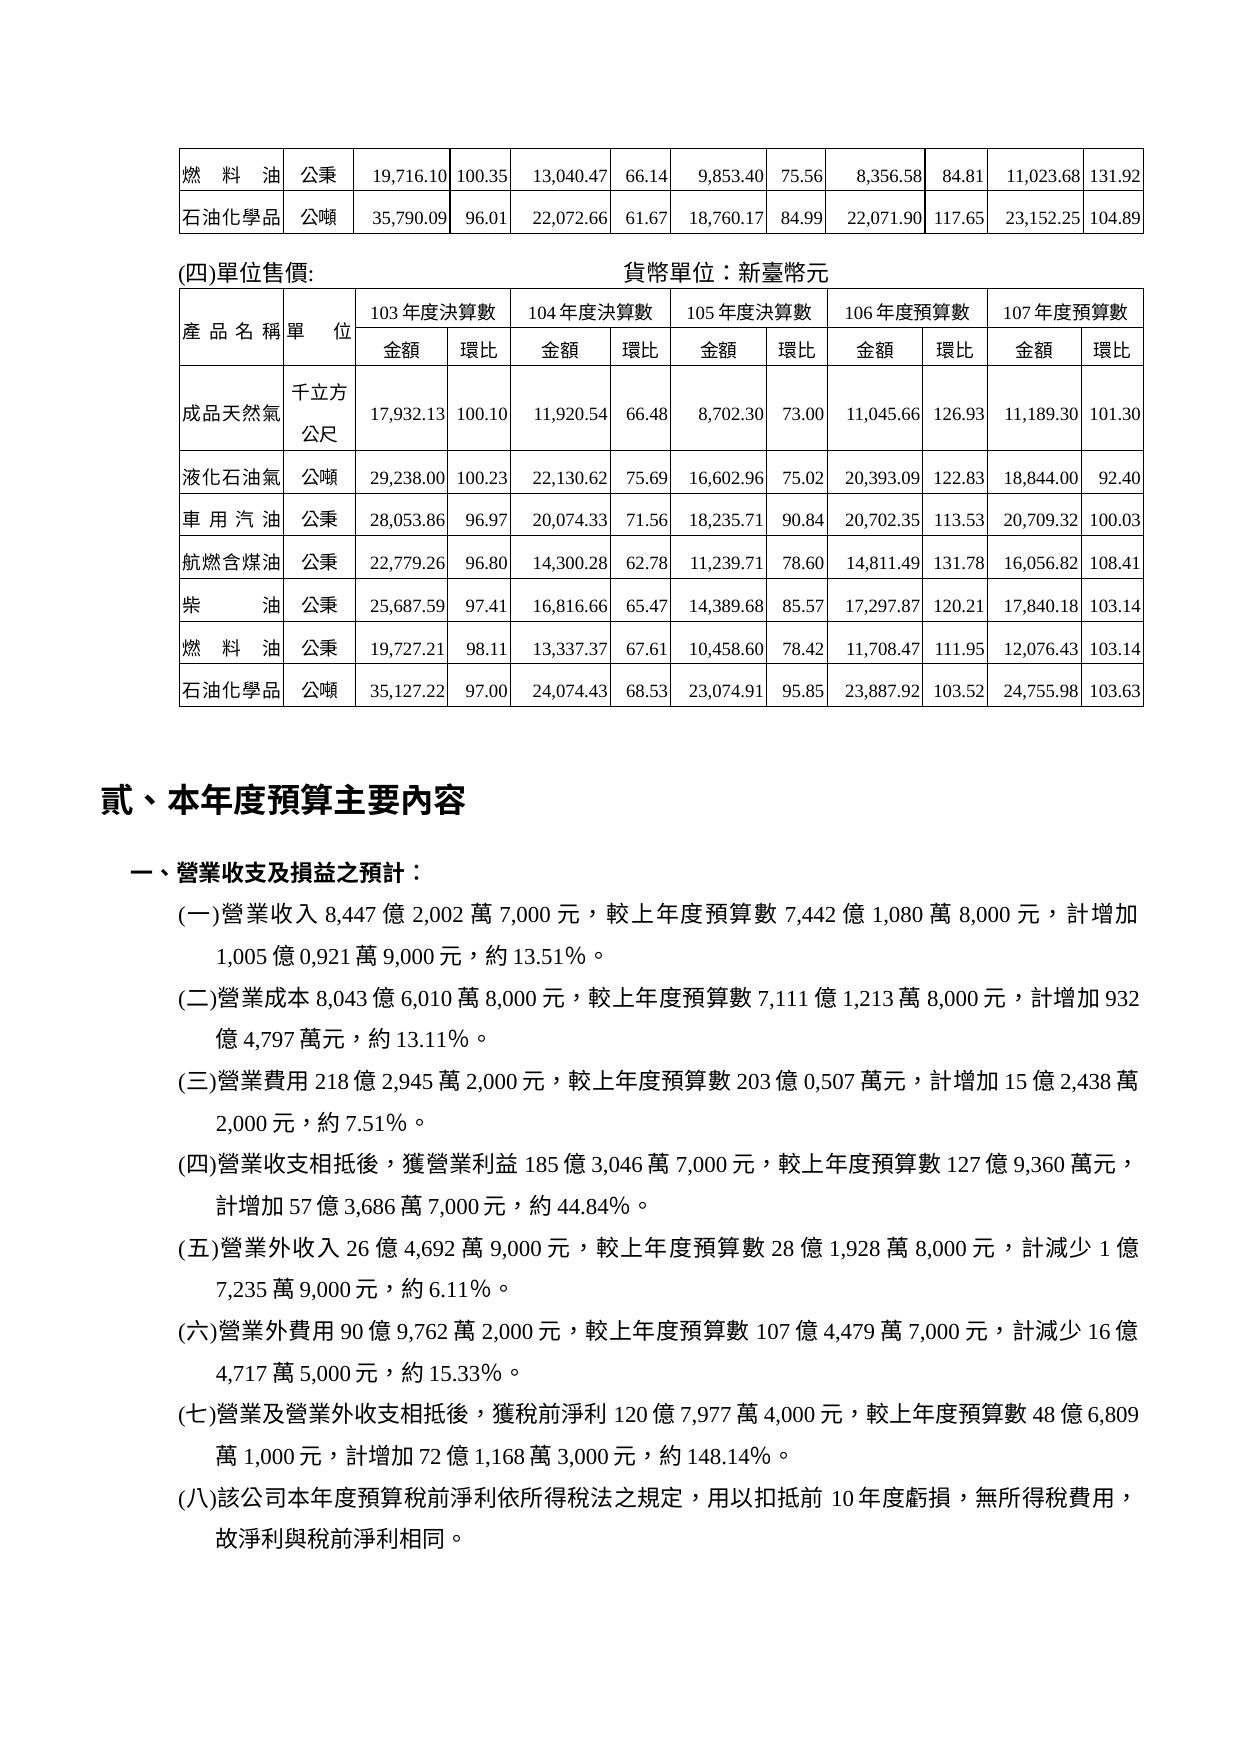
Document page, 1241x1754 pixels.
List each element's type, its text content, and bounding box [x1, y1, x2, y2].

table_cell 117.65 [926, 191, 987, 233]
table_cell 35,127.22 [356, 664, 447, 706]
table_cell 25,687.59 [356, 579, 447, 621]
table_cell 92.40 [1082, 451, 1143, 492]
text (七)營業及營業外收支相抵後，獲稅前淨利120億7,977萬4,000元，較上年度預算數48億6,809萬1,000元，計增加72億1,168萬3,000元，約148.14％。 [178, 1388, 1140, 1471]
table_cell 100.23 [448, 451, 510, 492]
table_cell 96.80 [448, 536, 510, 578]
table_cell 65.47 [611, 579, 670, 621]
table_cell 103.63 [1082, 664, 1143, 706]
table_cell 104.89 [1084, 191, 1143, 233]
table_cell 71.56 [611, 494, 670, 535]
table_cell 11,045.66 [828, 366, 922, 450]
table_cell 11,708.47 [828, 622, 922, 663]
table_cell 75.56 [767, 149, 825, 190]
table_header 105年度決算數 [671, 289, 827, 327]
table_cell 103.14 [1082, 579, 1143, 621]
table_cell 84.99 [767, 191, 825, 233]
table_cell 金額 [988, 328, 1081, 365]
table_cell 16,602.96 [671, 451, 766, 492]
table_cell 車用汽油 [180, 494, 283, 535]
table_cell 29,238.00 [356, 451, 447, 492]
text (四)營業收支相抵後，獲營業利益185億3,046萬7,000元，較上年度預算數127億9,360萬元，計增加57億3,686萬7,000元，約44.84％。 [178, 1138, 1140, 1221]
table_cell 73.00 [767, 366, 827, 450]
table_cell 石油化學品 [180, 191, 283, 233]
table_cell 62.78 [611, 536, 670, 578]
table_cell 17,840.18 [988, 579, 1081, 621]
table_cell 20,702.35 [828, 494, 922, 535]
table_cell 111.95 [923, 622, 987, 663]
table_header 103年度決算數 [356, 289, 510, 327]
table_cell 100.10 [448, 366, 510, 450]
table_header 107年度預算數 [988, 289, 1143, 327]
table_cell 柴油 [180, 579, 283, 621]
table_cell 22,071.90 [826, 191, 924, 233]
table_cell 97.00 [448, 664, 510, 706]
table_cell 100.03 [1082, 494, 1143, 535]
table_cell 公秉 [284, 494, 355, 535]
table_cell 8,702.30 [671, 366, 766, 450]
table_cell 石油化學品 [180, 664, 283, 706]
table_cell 103.52 [923, 664, 987, 706]
table_cell 35,790.09 [354, 191, 449, 233]
table_cell 環比 [1082, 328, 1143, 365]
table_cell 19,727.21 [356, 622, 447, 663]
table_cell 18,235.71 [671, 494, 766, 535]
table_cell 20,709.32 [988, 494, 1081, 535]
table_cell 22,130.62 [511, 451, 610, 492]
table_cell 131.92 [1084, 149, 1143, 190]
table_cell 108.41 [1082, 536, 1143, 578]
table_cell 23,074.91 [671, 664, 766, 706]
table_cell 11,239.71 [671, 536, 766, 578]
table_cell 公秉 [284, 536, 355, 578]
table_cell 101.30 [1082, 366, 1143, 450]
table_cell 24,755.98 [988, 664, 1081, 706]
table_cell 公噸 [284, 191, 353, 233]
table_cell 103.14 [1082, 622, 1143, 663]
table_cell 環比 [448, 328, 510, 365]
table_cell 17,932.13 [356, 366, 447, 450]
table_cell 公秉 [284, 579, 355, 621]
table_cell 16,816.66 [511, 579, 610, 621]
table_cell 78.42 [767, 622, 827, 663]
table_cell 13,040.47 [511, 149, 610, 190]
table_cell 84.81 [926, 149, 987, 190]
table_cell 環比 [611, 328, 670, 365]
table_cell 17,297.87 [828, 579, 922, 621]
table_cell 131.78 [923, 536, 987, 578]
table_cell 18,760.17 [671, 191, 766, 233]
table_header 產品名稱 [180, 289, 283, 365]
table_cell 16,056.82 [988, 536, 1081, 578]
text (四)單位售價: 貨幣單位：新臺幣元 [178, 247, 1140, 288]
table_cell 75.69 [611, 451, 670, 492]
table_cell 20,074.33 [511, 494, 610, 535]
table_cell 14,389.68 [671, 579, 766, 621]
table_cell 19,716.10 [354, 149, 449, 190]
table_cell 98.11 [448, 622, 510, 663]
table_cell 環比 [767, 328, 827, 365]
table_cell 68.53 [611, 664, 670, 706]
table_cell 100.35 [451, 149, 510, 190]
table_cell 9,853.40 [671, 149, 766, 190]
table_cell 61.67 [611, 191, 670, 233]
table_cell 8,356.58 [826, 149, 924, 190]
subtitle 貳、本年度預算主要內容 [100, 774, 1140, 822]
table_cell 公噸 [284, 451, 355, 492]
table_cell 22,072.66 [511, 191, 610, 233]
table_cell 金額 [828, 328, 922, 365]
table_cell 金額 [356, 328, 447, 365]
table_cell 11,023.68 [988, 149, 1083, 190]
table_cell 10,458.60 [671, 622, 766, 663]
table_cell 金額 [671, 328, 766, 365]
text (三)營業費用218億2,945萬2,000元，較上年度預算數203億0,507萬元，計增加15億2,438萬2,000元，約7.51％。 [178, 1054, 1140, 1138]
table_cell 14,300.28 [511, 536, 610, 578]
table_cell 90.84 [767, 494, 827, 535]
table_cell 24,074.43 [511, 664, 610, 706]
table_cell 千立方公尺 [284, 366, 355, 450]
table_header 單位 [284, 289, 355, 365]
table_header 104年度決算數 [511, 289, 670, 327]
table_cell 78.60 [767, 536, 827, 578]
table_cell 22,779.26 [356, 536, 447, 578]
table_cell 28,053.86 [356, 494, 447, 535]
table_cell 環比 [923, 328, 987, 365]
table_cell 燃料油 [180, 149, 283, 190]
table_cell 14,811.49 [828, 536, 922, 578]
table_cell 95.85 [767, 664, 827, 706]
table_cell 96.01 [451, 191, 510, 233]
table_header 106年度預算數 [828, 289, 987, 327]
table_cell 燃料油 [180, 622, 283, 663]
table_cell 公秉 [284, 149, 353, 190]
table_cell 66.14 [611, 149, 670, 190]
table_cell 20,393.09 [828, 451, 922, 492]
table_cell 75.02 [767, 451, 827, 492]
table_cell 13,337.37 [511, 622, 610, 663]
table_cell 公噸 [284, 664, 355, 706]
table_cell 120.21 [923, 579, 987, 621]
table_cell 85.57 [767, 579, 827, 621]
table_cell 11,189.30 [988, 366, 1081, 450]
text (八)該公司本年度預算稅前淨利依所得稅法之規定，用以扣抵前10年度虧損，無所得稅費用，故淨利與稅前淨利相同。 [178, 1471, 1140, 1554]
text (六)營業外費用90億9,762萬2,000元，較上年度預算數107億4,479萬7,000元，計減少16億4,717萬5,000元，約15.33％。 [178, 1304, 1140, 1388]
table_cell 航燃含煤油 [180, 536, 283, 578]
text (五)營業外收入26億4,692萬9,000元，較上年度預算數28億1,928萬8,000元，計減少1億7,235萬9,000元，約6.11％。 [178, 1221, 1140, 1304]
table_cell 66.48 [611, 366, 670, 450]
table_cell 113.53 [923, 494, 987, 535]
table_cell 96.97 [448, 494, 510, 535]
table_cell 液化石油氣 [180, 451, 283, 492]
table_cell 23,887.92 [828, 664, 922, 706]
text (一)營業收入8,447億2,002萬7,000元，較上年度預算數7,442億1,080萬8,000元，計增加1,005億0,921萬9,000元，約13.51％。 [178, 888, 1140, 971]
table_cell 18,844.00 [988, 451, 1081, 492]
table_cell 126.93 [923, 366, 987, 450]
table_cell 成品天然氣 [180, 366, 283, 450]
subtitle 一、營業收支及損益之預計︰ [130, 846, 1140, 888]
table_cell 金額 [511, 328, 610, 365]
table_cell 公秉 [284, 622, 355, 663]
table_cell 67.61 [611, 622, 670, 663]
table_cell 122.83 [923, 451, 987, 492]
table_cell 12,076.43 [988, 622, 1081, 663]
table_cell 11,920.54 [511, 366, 610, 450]
text (二)營業成本8,043億6,010萬8,000元，較上年度預算數7,111億1,213萬8,000元，計增加932億4,797萬元，約13.11％。 [178, 971, 1140, 1054]
table_cell 97.41 [448, 579, 510, 621]
table_cell 23,152.25 [988, 191, 1083, 233]
